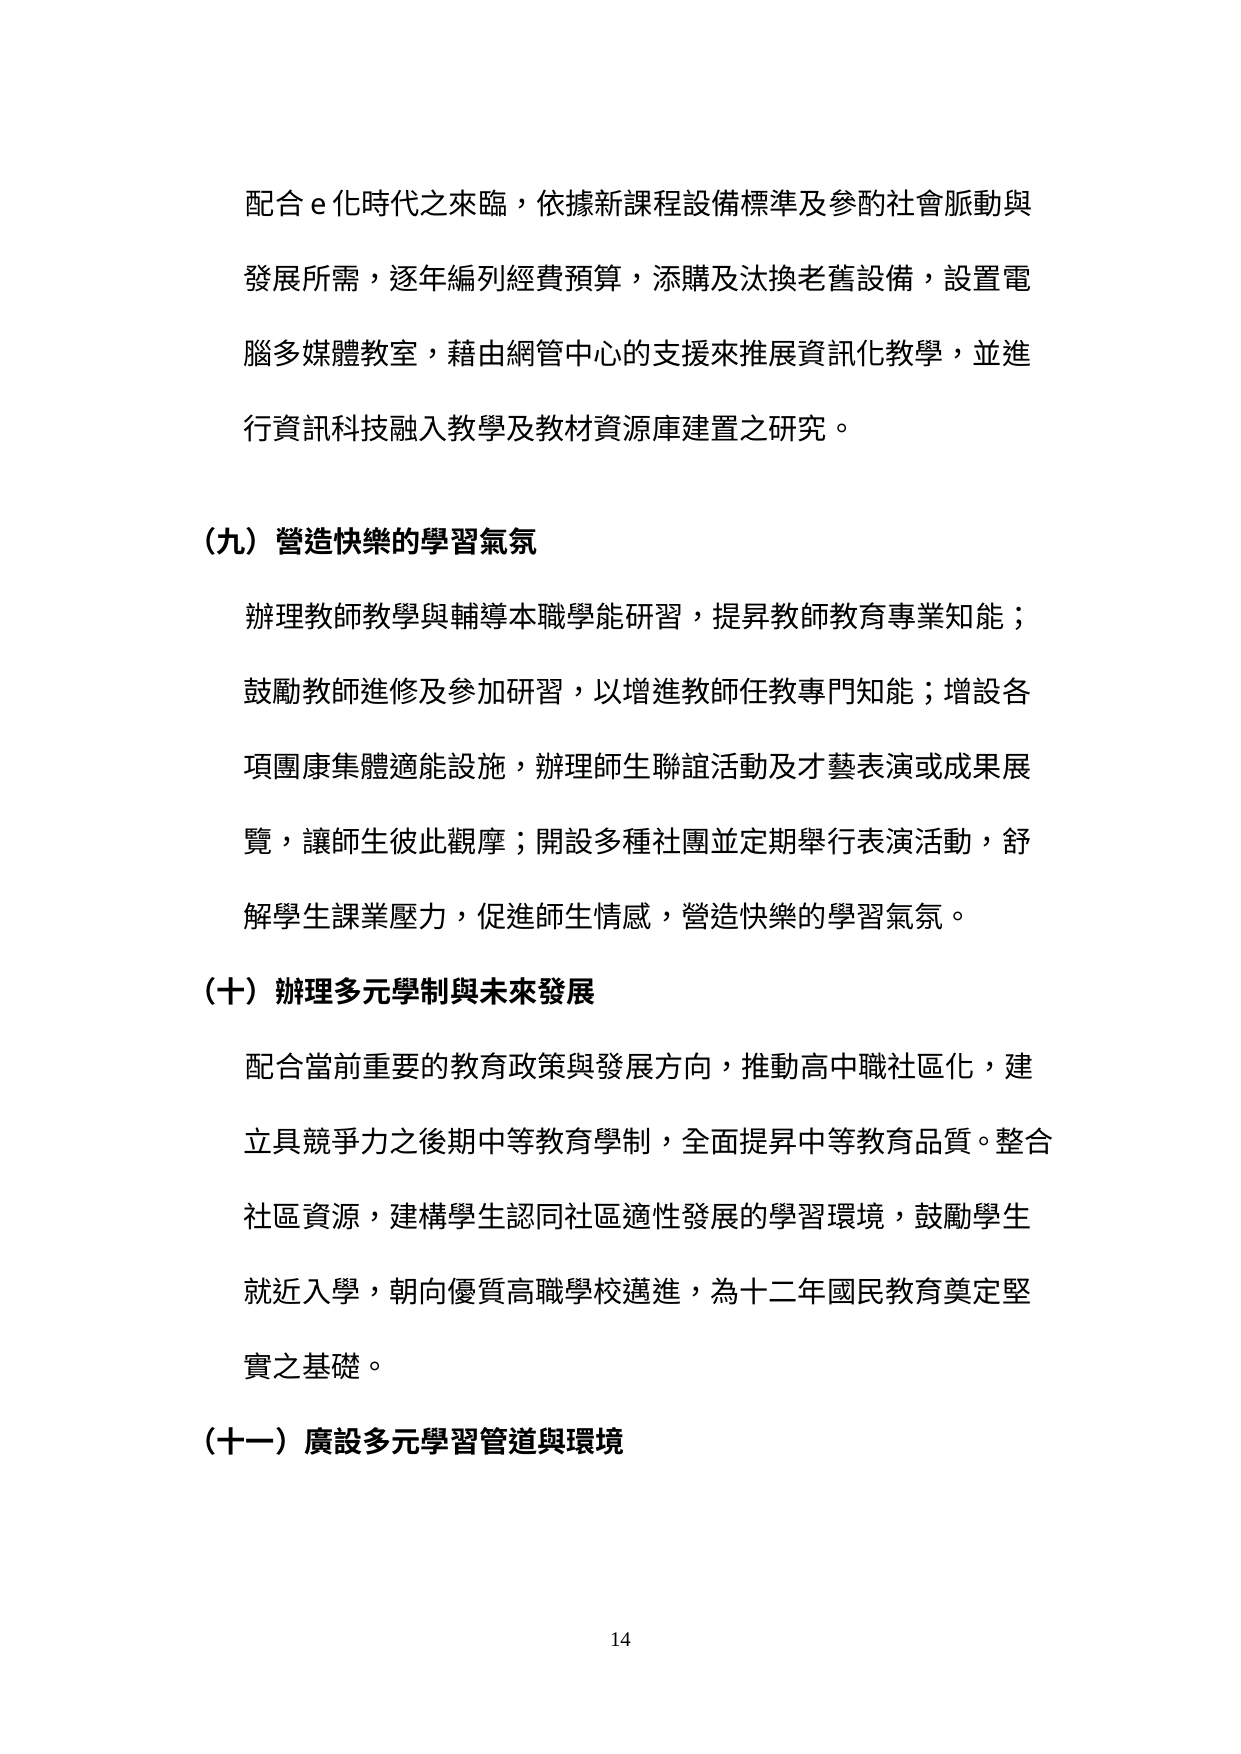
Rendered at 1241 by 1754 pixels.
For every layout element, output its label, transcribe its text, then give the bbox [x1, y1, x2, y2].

text （十一）廣設多元學習管道與環境 [187, 1402, 1053, 1477]
text 辦理教師教學與輔導本職學能研習，提昇教師教育專業知能；鼓勵教師進修及參加研習，以增進教師任教專門知能；增設各項團康集體適能設施，辦理師生聯誼活動及才藝表演或成果展覽，讓師生彼此觀摩；開設多種社團並定期舉行表演活動，舒解學生課業壓力，促進師生情感，營造快樂的學習氣氛。 [243, 577, 1053, 952]
text 配合當前重要的教育政策與發展方向，推動高中職社區化，建立具競爭力之後期中等教育學制，全面提昇中等教育品質。整合社區資源，建構學生認同社區適性發展的學習環境，鼓勵學生就近入學，朝向優質高職學校邁進，為十二年國民教育奠定堅實之基礎。 [243, 1027, 1053, 1402]
text （十）辦理多元學制與未來發展 [187, 952, 1053, 1027]
text 配合e化時代之來臨，依據新課程設備標準及參酌社會脈動與發展所需，逐年編列經費預算，添購及汰換老舊設備，設置電腦多媒體教室，藉由網管中心的支援來推展資訊化教學，並進行資訊科技融入教學及教材資源庫建置之研究。 [243, 164, 1053, 464]
text （九）營造快樂的學習氣氛 [187, 502, 1053, 577]
